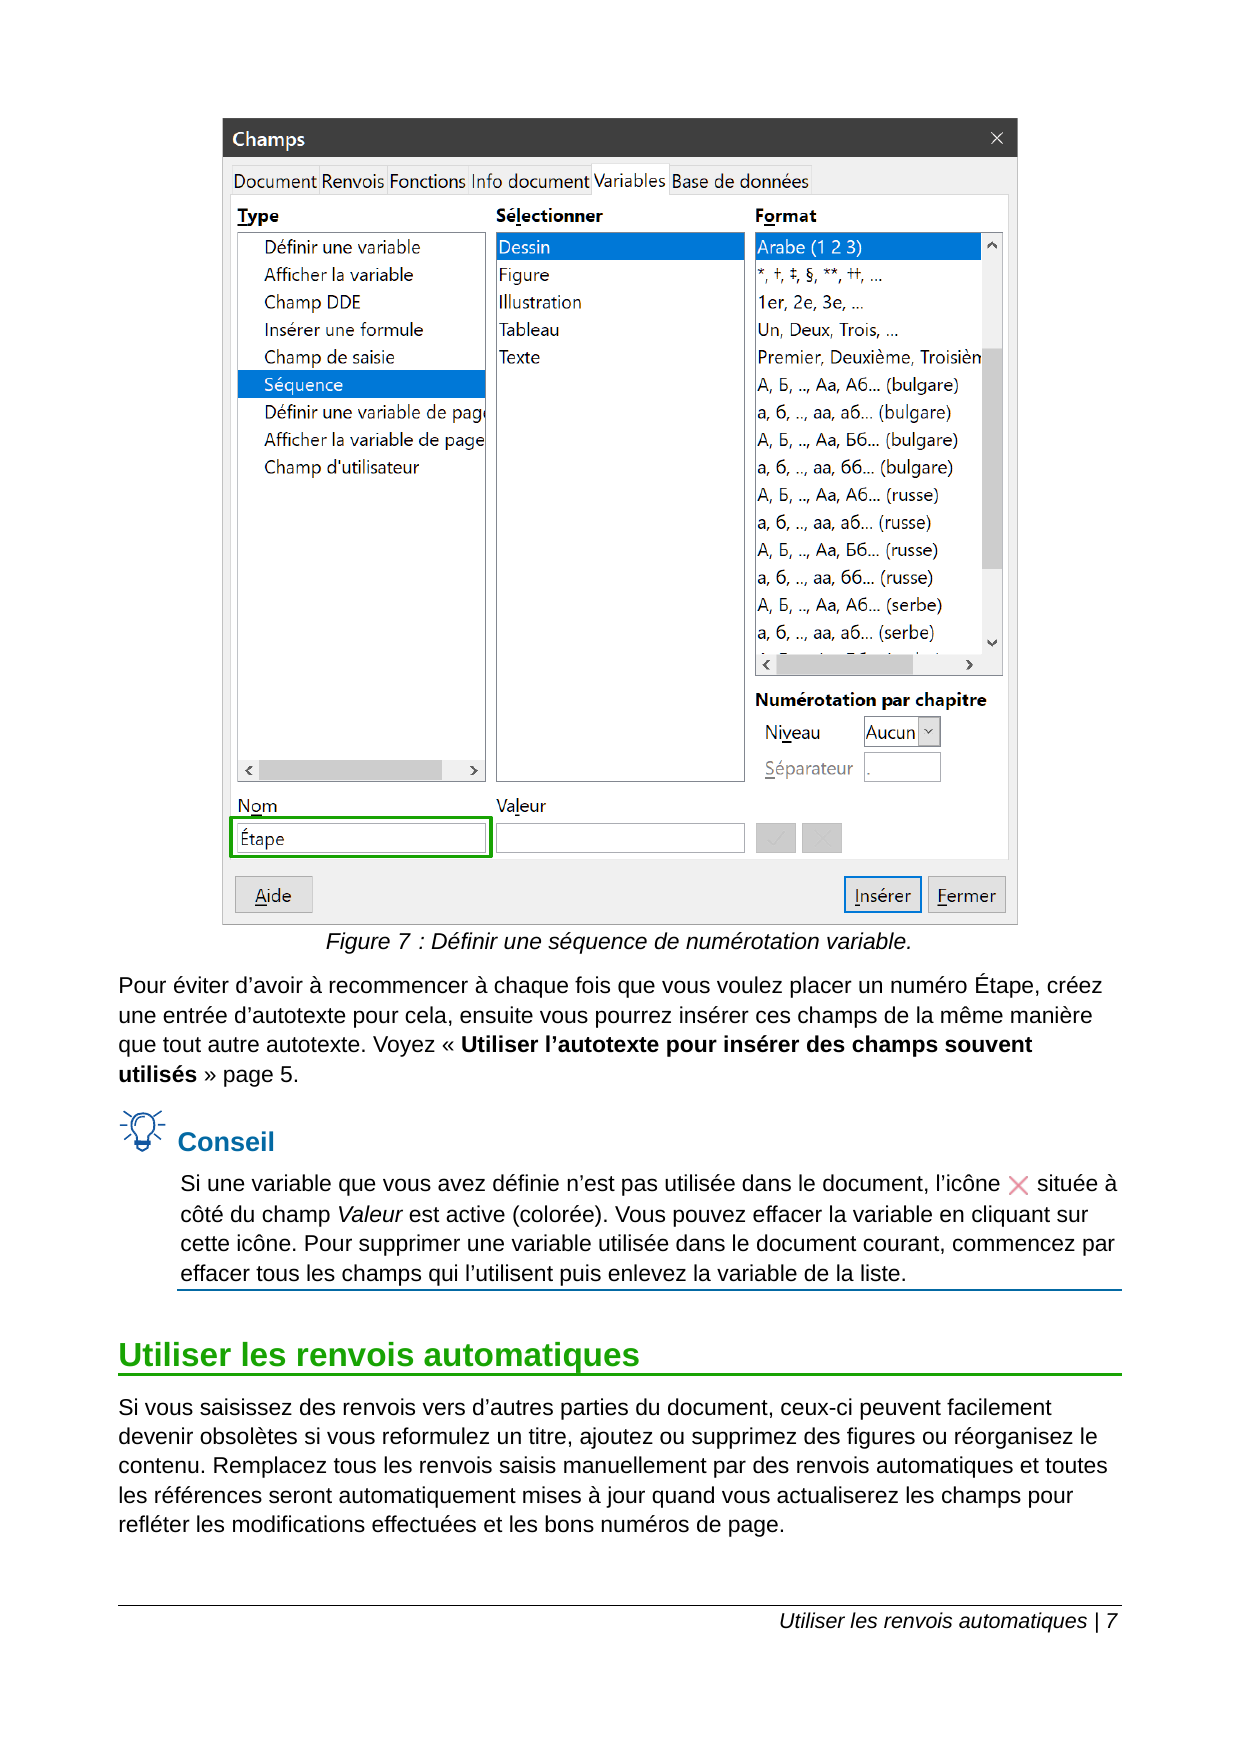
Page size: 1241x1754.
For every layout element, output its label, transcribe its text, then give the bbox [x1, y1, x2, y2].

picture [1006, 1173, 1031, 1198]
subtitle Utiliser les renvois automatiques [118, 1335, 1122, 1373]
text Figure 7 : Définir une séquence de numérotation variable. [118, 925, 1122, 954]
text Pour éviter d’avoir à recommencer à chaque fois que vous voulez placer un numéro Étape, créez une entrée d’autotexte pour cela, ensuite vous pourrez insérer ces champs de la même manière que tout autre autotexte. Voyez « Utiliser l’autotexte pour insérer des champs souvent utilisés » page 5. [118, 969, 1122, 1087]
text Si une variable que vous avez définie n’est pas utilisée dans le document, l’icône située à côté du champ Valeur est active (colorée). Vous pouvez effacer la variable en cliquant sur cette icône. Pour supprimer une variable utilisée dans le document courant, commencez par effacer tous les champs qui l’utilisent puis enlevez la variable de la liste. [177, 1165, 1122, 1289]
text Si vous saisissez des renvois vers d’autres parties du document, ceux-ci peuvent facilement devenir obsolètes si vous reformulez un titre, ajoutez ou supprimez des figures ou réorganisez le contenu. Remplacez tous les renvois saisis manuellement par des renvois automatiques et toutes les références seront automatiquement mises à jour quand vous actualiserez les champs pour refléter les modifications effectuées et les bons numéros de page. [118, 1390, 1122, 1538]
list Conseil [118, 1109, 1122, 1158]
